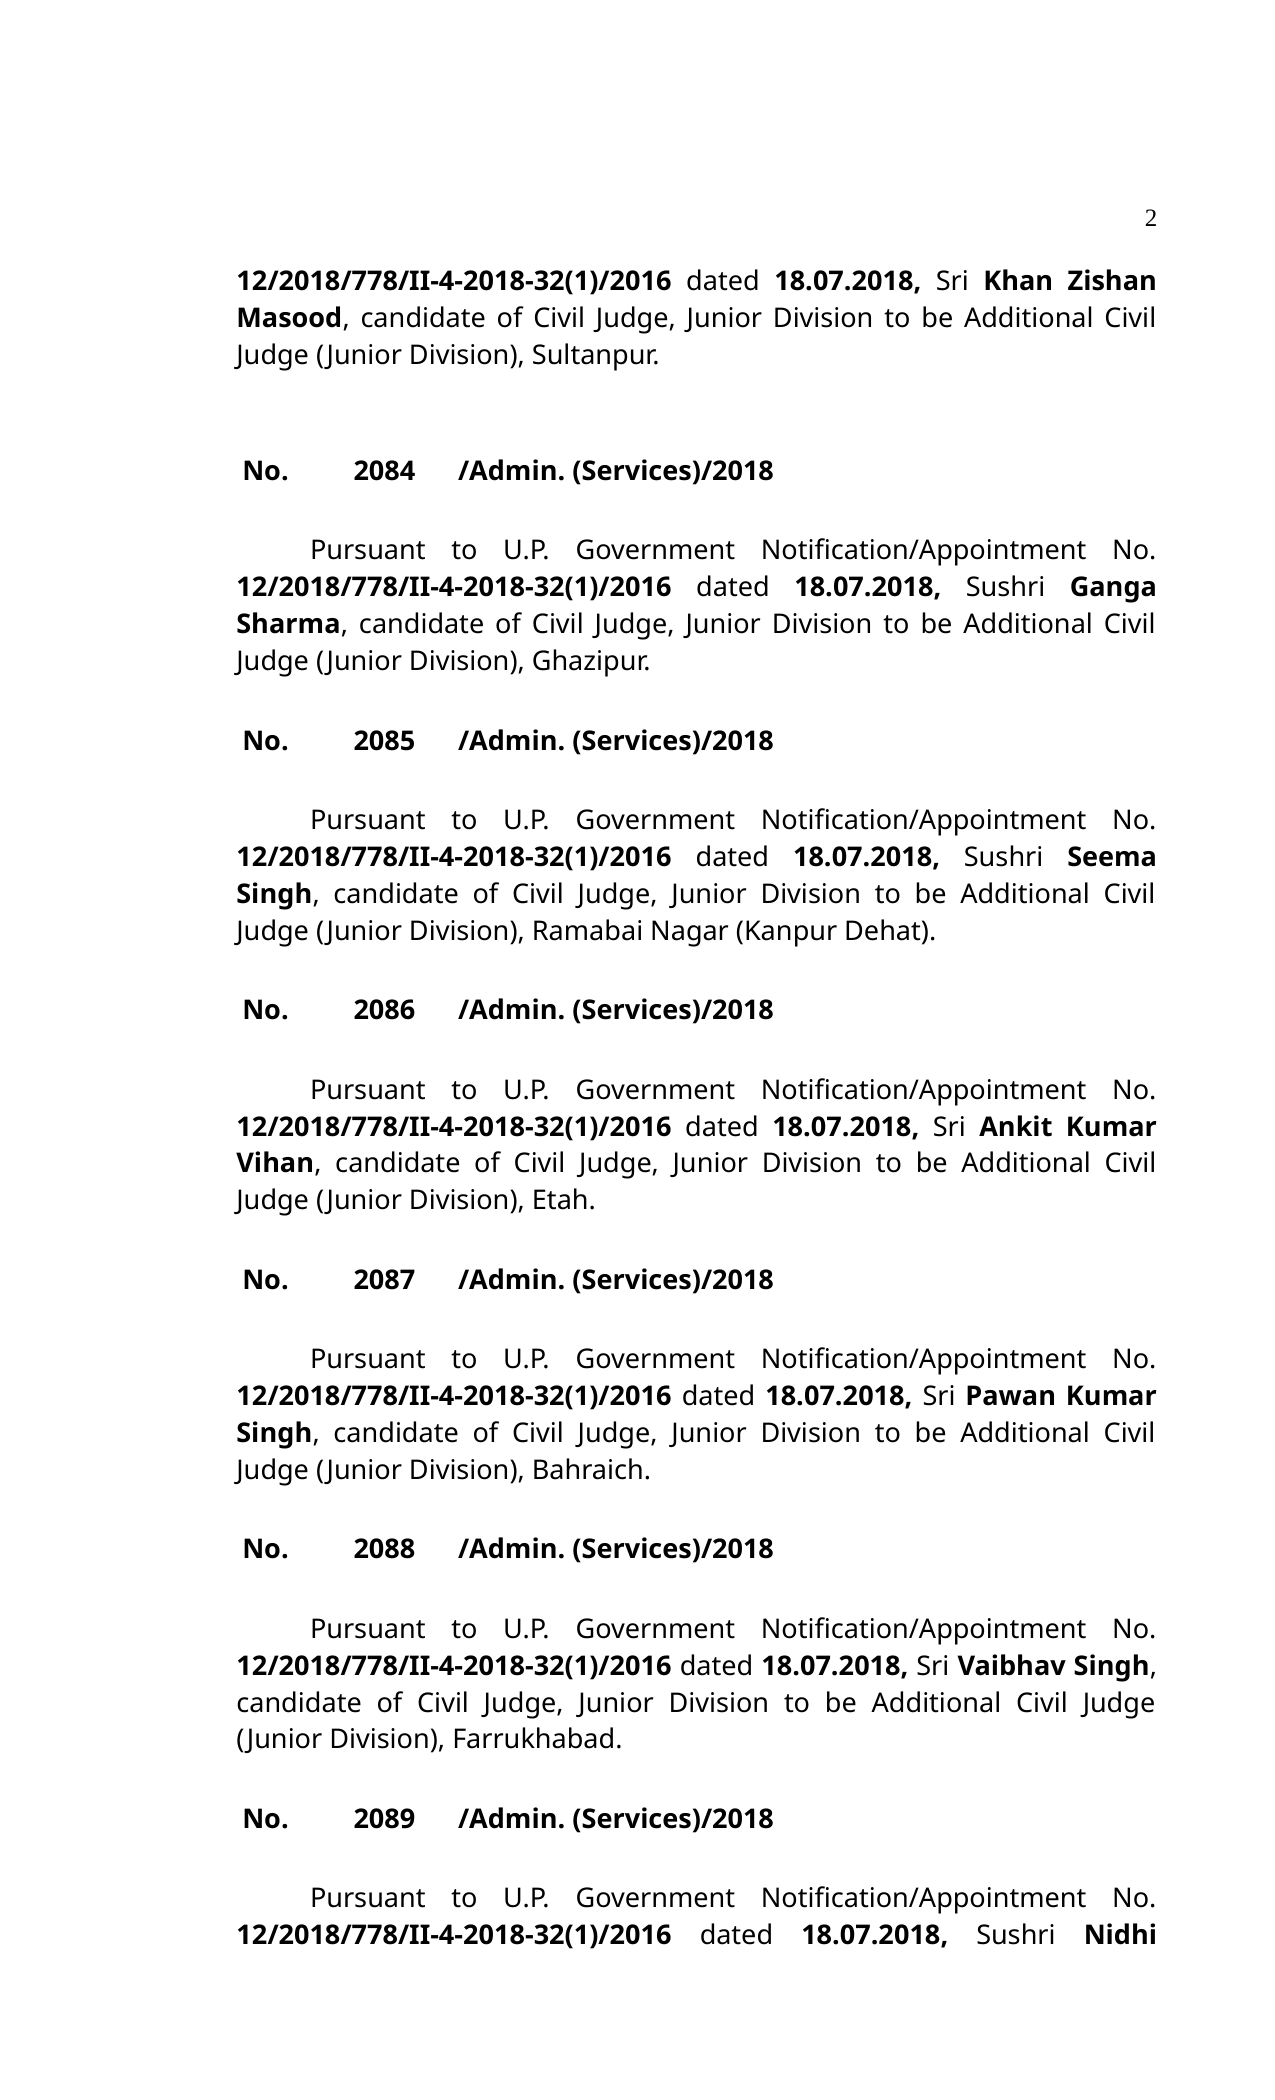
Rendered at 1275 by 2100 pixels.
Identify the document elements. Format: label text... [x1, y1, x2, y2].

table_header No. [236, 446, 310, 494]
table_header /Admin. (Services)/2018 [452, 715, 811, 764]
table_header /Admin. (Services)/2018 [452, 1794, 811, 1842]
table_header [310, 1524, 452, 1572]
text Pursuant to U.P. Government Notification/Appointment No. 12/2018/778/II-4-2018-32(1)/2016 dated 18.07.2018, Sri Pawan Kumar Singh, candidate of Civil Judge, Junior Division to be Additional Civil Judge (Junior Division), Bahraich. [236, 1340, 1157, 1487]
text 12/2018/778/II-4-2018-32(1)/2016 dated 18.07.2018, Sri Khan Zishan Masood, candidate of Civil Judge, Junior Division to be Additional Civil Judge (Junior Division), Sultanpur. [236, 261, 1157, 372]
table_header No. [236, 715, 310, 764]
table_header No. [236, 1255, 310, 1303]
table_header /Admin. (Services)/2018 [452, 446, 811, 494]
table_header [310, 715, 452, 764]
table_header /Admin. (Services)/2018 [452, 1255, 811, 1303]
text Pursuant to U.P. Government Notification/Appointment No. 12/2018/778/II-4-2018-32(1)/2016 dated 18.07.2018, Sri Ankit Kumar Vihan, candidate of Civil Judge, Junior Division to be Additional Civil Judge (Junior Division), Etah. [236, 1070, 1157, 1218]
table_header No. [236, 1794, 310, 1842]
table_header [310, 446, 452, 494]
text Pursuant to U.P. Government Notification/Appointment No. 12/2018/778/II-4-2018-32(1)/2016 dated 18.07.2018, Sri Vaibhav Singh, candidate of Civil Judge, Junior Division to be Additional Civil Judge (Junior Division), Farrukhabad. [236, 1609, 1157, 1757]
table_header [310, 985, 452, 1033]
table_header No. [236, 985, 310, 1033]
table_header No. [236, 1524, 310, 1572]
table_header /Admin. (Services)/2018 [452, 985, 811, 1033]
table_header /Admin. (Services)/2018 [452, 1524, 811, 1572]
text Pursuant to U.P. Government Notification/Appointment No. 12/2018/778/II-4-2018-32(1)/2016 dated 18.07.2018, Sushri Ganga Sharma, candidate of Civil Judge, Junior Division to be Additional Civil Judge (Junior Division), Ghazipur. [236, 531, 1157, 678]
table_header [310, 1255, 452, 1303]
table_header [310, 1794, 452, 1842]
text Pursuant to U.P. Government Notification/Appointment No. 12/2018/778/II-4-2018-32(1)/2016 dated 18.07.2018, Sushri Nidhi [236, 1879, 1157, 1953]
text Pursuant to U.P. Government Notification/Appointment No. 12/2018/778/II-4-2018-32(1)/2016 dated 18.07.2018, Sushri Seema Singh, candidate of Civil Judge, Junior Division to be Additional Civil Judge (Junior Division), Ramabai Nagar (Kanpur Dehat). [236, 801, 1157, 948]
